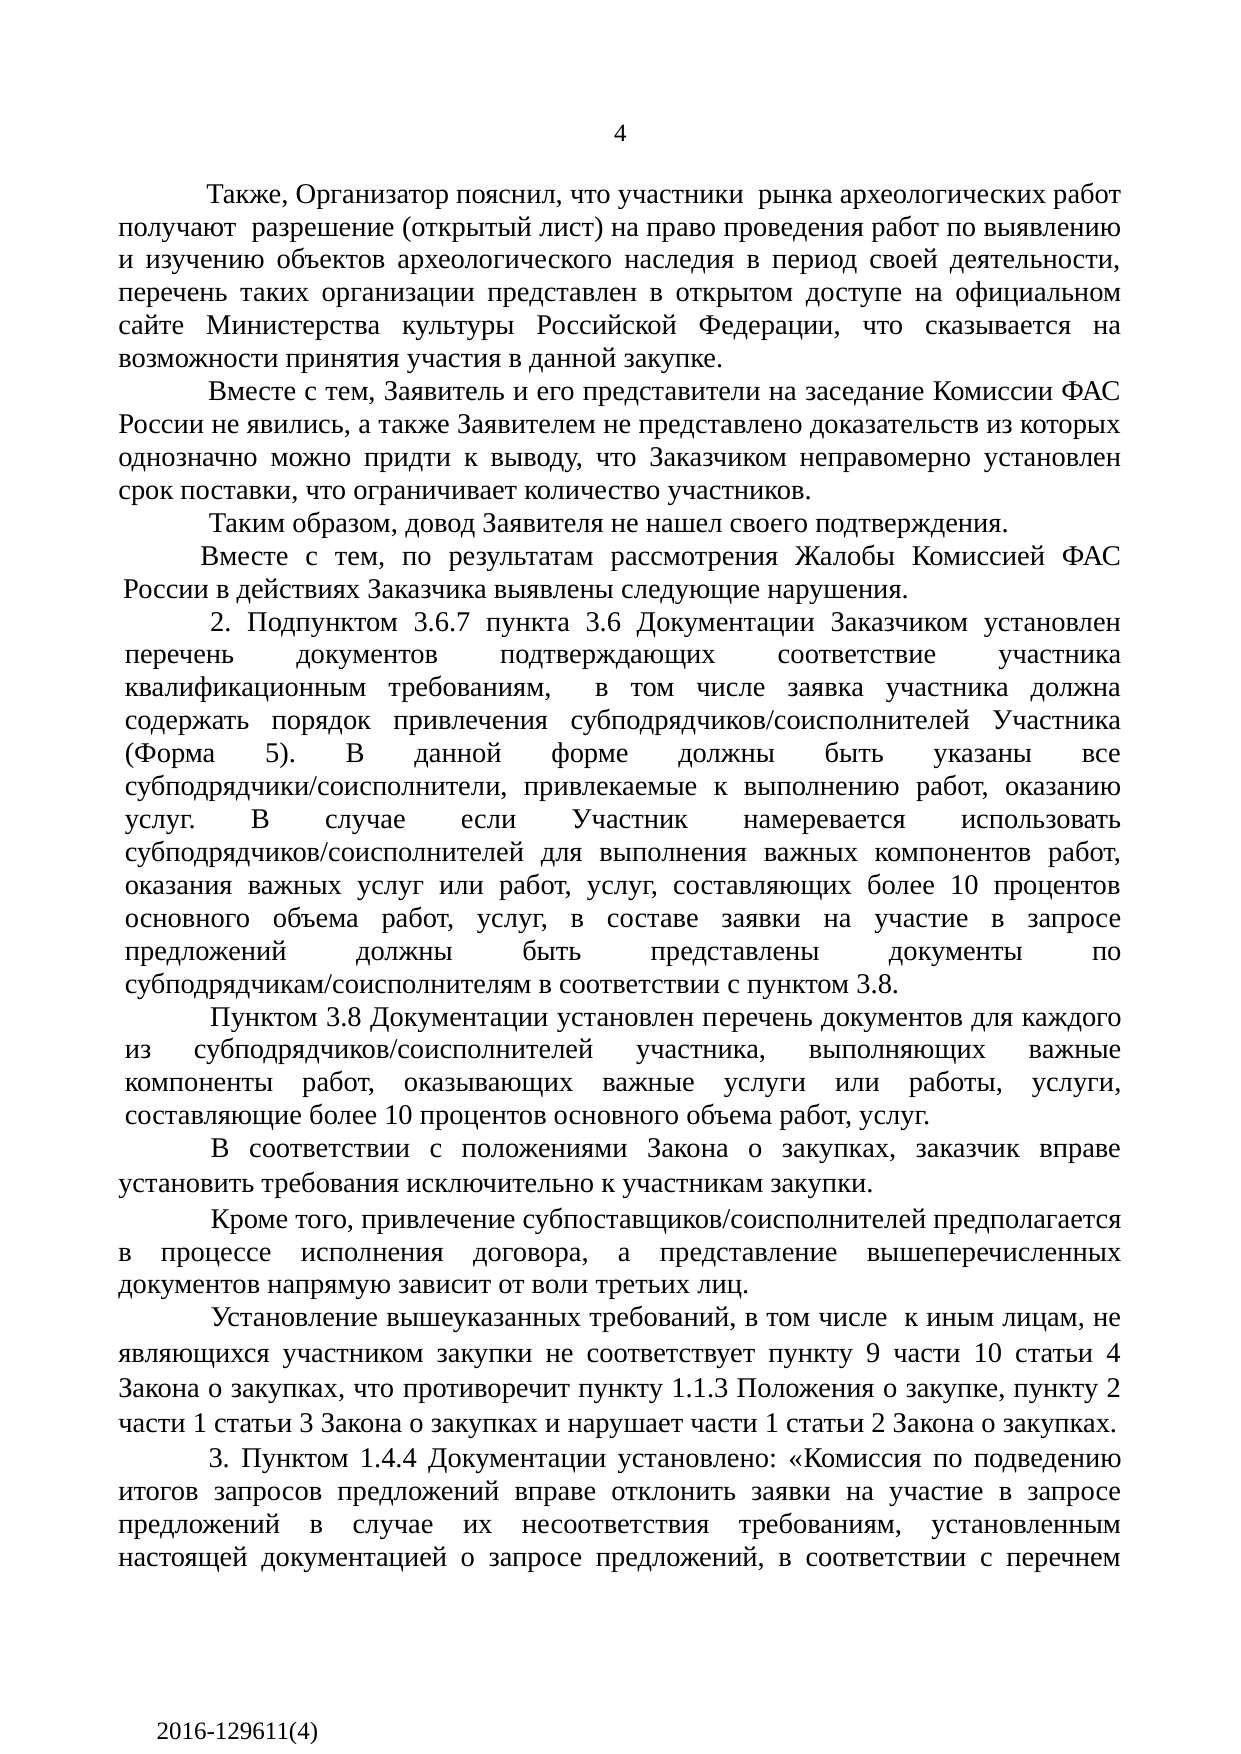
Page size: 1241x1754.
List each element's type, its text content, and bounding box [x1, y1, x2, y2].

text Кроме того, привлечение субпоставщиков/соисполнителей предполагается в процессе исполнения договора, а представление вышеперечисленных документов напрямую зависит от воли третьих лиц. [118, 1201, 1122, 1300]
text Вместе с тем, по результатам рассмотрения Жалобы Комиссией ФАС России в действиях Заказчика выявлены следующие нарушения. [123, 538, 1122, 604]
text Таким образом, довод Заявителя не нашел своего подтверждения. [118, 506, 1122, 538]
text Пунктом 3.8 Документации установлен перечень документов для каждого из субподрядчиков/соисполнителей участника, выполняющих важные компоненты работ, оказывающих важные услуги или работы, услуги, составляющие более 10 процентов основного объема работ, услуг. [124, 999, 1122, 1131]
text 2. Подпунктом 3.6.7 пункта 3.6 Документации Заказчиком установлен перечень документов подтверждающих соответствие участника квалификационным требованиям, в том числе заявка участника должна содержать порядок привлечения субподрядчиков/соисполнителей Участника (Форма 5). В данной форме должны быть указаны все субподрядчики/соисполнители, привлекаемые к выполнению работ, оказанию услуг. В случае если Участник намеревается использовать субподрядчиков/соисполнителей для выполнения важных компонентов работ, оказания важных услуг или работ, услуг, составляющих более 10 процентов основного объема работ, услуг, в составе заявки на участие в запросе предложений должны быть представлены документы по субподрядчикам/соисполнителям в соответствии с пунктом 3.8. [124, 604, 1122, 999]
text 3. Пунктом 1.4.4 Документации установлено: «Комиссия по подведению итогов запросов предложений вправе отклонить заявки на участие в запросе предложений в случае их несоответствия требованиям, установленным настоящей документацией о запросе предложений, в соответствии с перечнем [118, 1441, 1122, 1573]
text Также, Организатор пояснил, что участники рынка археологических работ получают разрешение (открытый лист) на право проведения работ по выявлению и изучению объектов археологического наследия в период своей деятельности, перечень таких организации представлен в открытом доступе на официальном сайте Министерства культуры Российской Федерации, что сказывается на возможности принятия участия в данной закупке. [118, 176, 1122, 374]
text В соответствии с положениями Закона о закупках, заказчик вправе установить требования исключительно к участникам закупки. [118, 1131, 1122, 1199]
text Установление вышеуказанных требований, в том числе к иным лицам, не являющихся участником закупки не соответствует пункту 9 части 10 статьи 4 Закона о закупках, что противоречит пункту 1.1.3 Положения о закупке, пункту 2 части 1 статьи 3 Закона о закупках и нарушает части 1 статьи 2 Закона о закупках. [118, 1300, 1122, 1439]
text Вместе с тем, Заявитель и его представители на заседание Комиссии ФАС России не явились, а также Заявителем не представлено доказательств из которых однозначно можно придти к выводу, что Заказчиком неправомерно установлен срок поставки, что ограничивает количество участников. [118, 374, 1122, 506]
